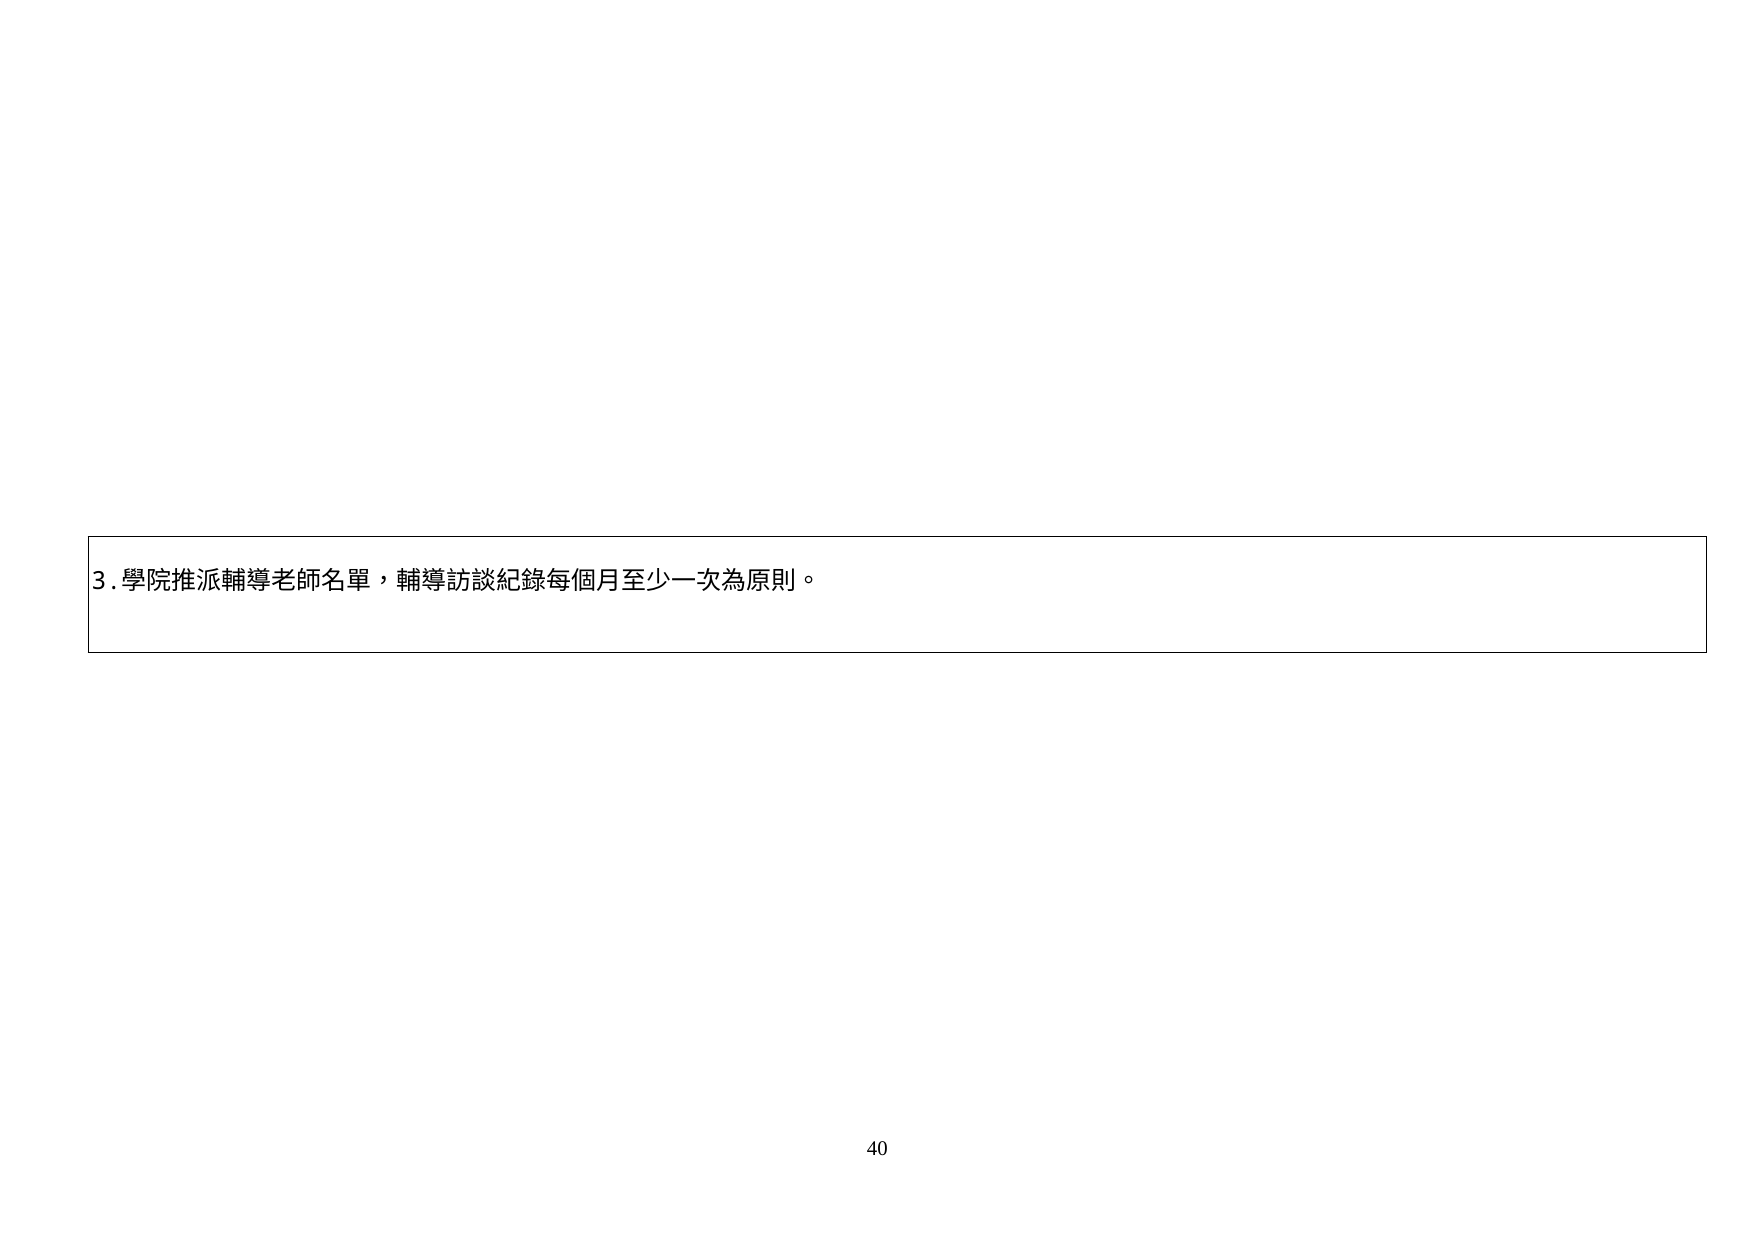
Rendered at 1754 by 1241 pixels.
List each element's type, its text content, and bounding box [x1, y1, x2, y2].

table_cell 3.學院推派輔導老師名單，輔導訪談紀錄每個月至少一次為原則。 [89, 537, 1706, 652]
